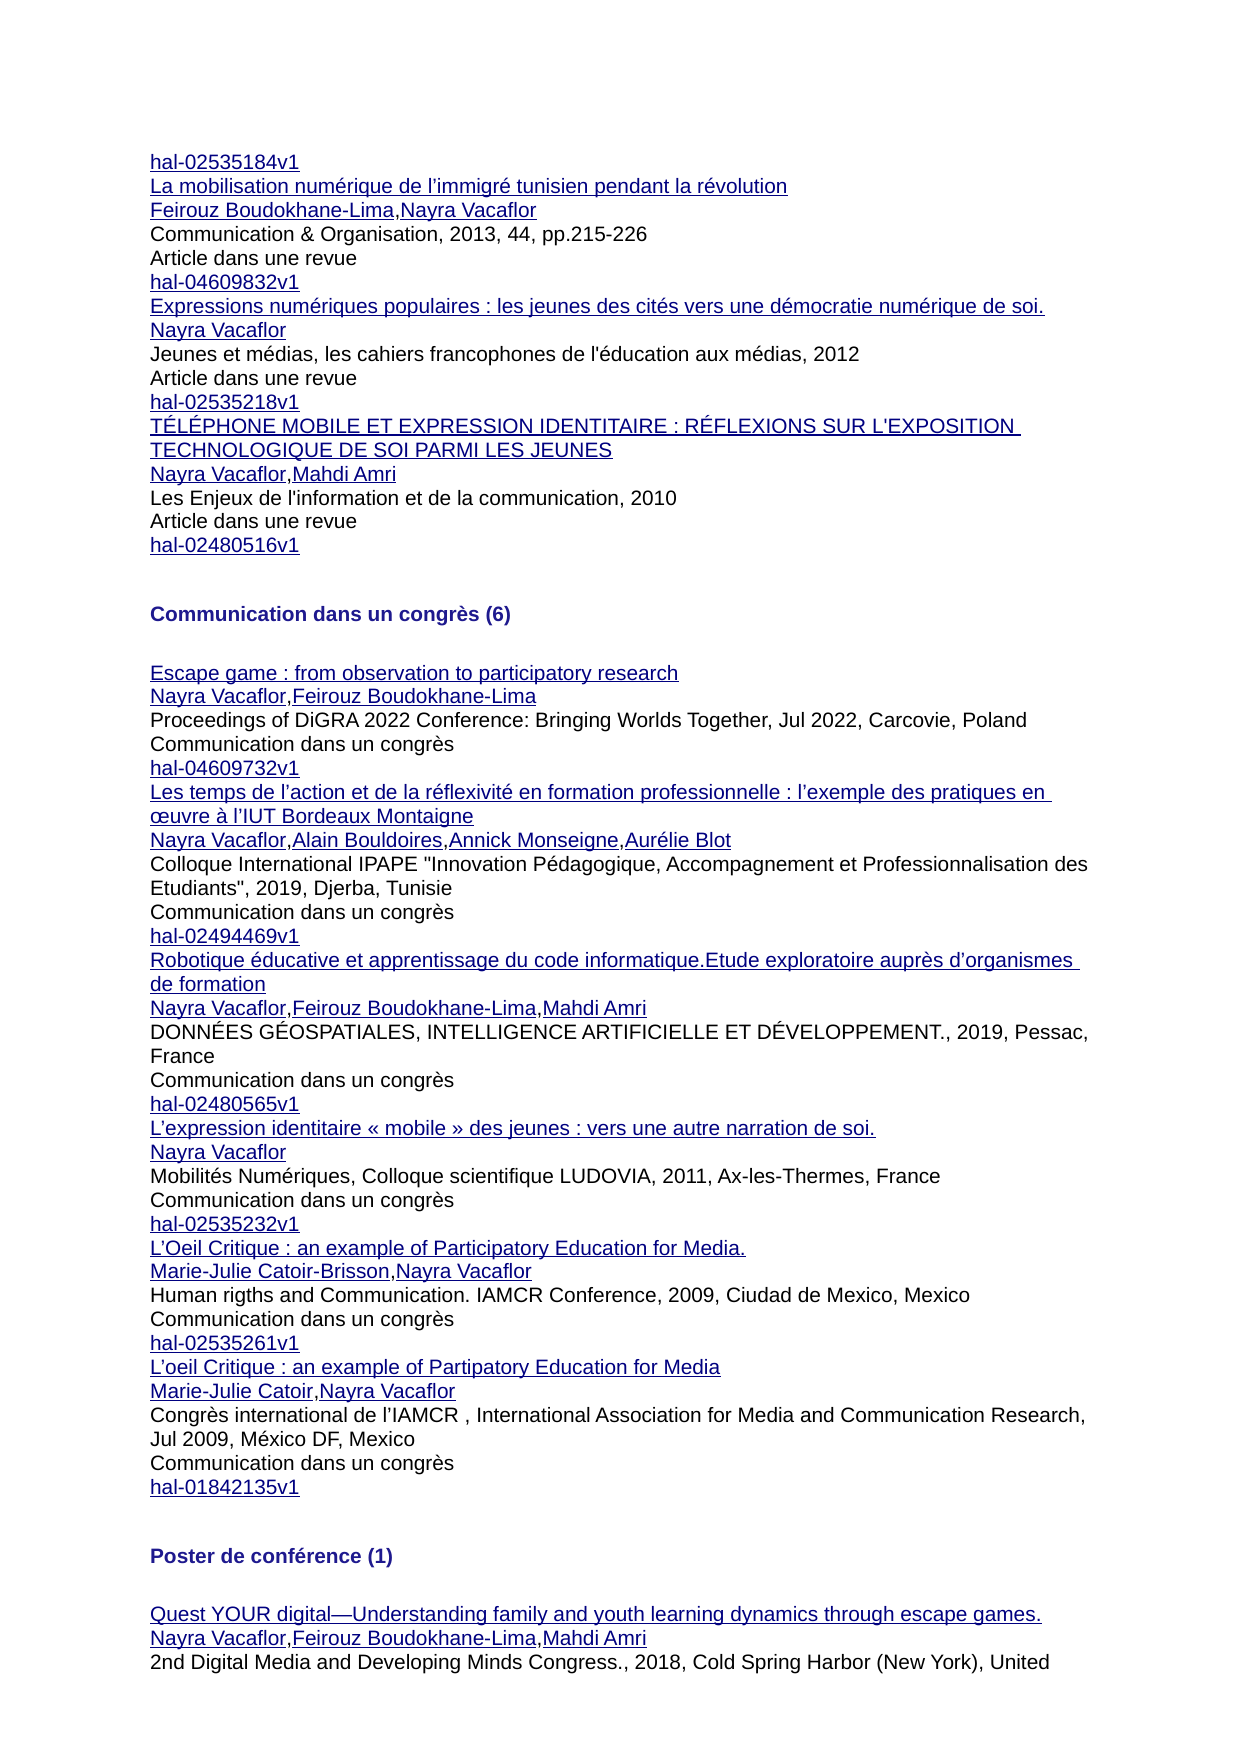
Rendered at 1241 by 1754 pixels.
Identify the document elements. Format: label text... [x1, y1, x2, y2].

table_cell TÉLÉPHONE MOBILE ET EXPRESSION IDENTITAIRE : RÉFLEXIONS SUR L'EXPOSITION TECHNOLOGIQUE DE SOI PARMI LES JEUNES Nayra Vacaflor,Mahdi Amri Les Enjeux de l'information et de la communication, 2010 Article dans une revue hal-02480516v1 [150, 414, 1090, 557]
table_cell L’oeil Critique : an example of Partipatory Education for Media Marie-Julie Catoir,Nayra Vacaflor Congrès international de l’IAMCR , International Association for Media and Communication Research, Jul 2009, México DF, Mexico Communication dans un congrès hal-01842135v1 [150, 1355, 1090, 1499]
table_cell La mobilisation numérique de l’immigré tunisien pendant la révolution Feirouz Boudokhane-Lima,Nayra Vacaflor Communication & Organisation, 2013, 44, pp.215-226 Article dans une revue hal-04609832v1 [150, 174, 1090, 294]
subtitle Communication dans un congrès (6) [150, 602, 1090, 626]
table_cell L’Oeil Critique : an example of Participatory Education for Media. Marie-Julie Catoir-Brisson,Nayra Vacaflor Human rigths and Communication. IAMCR Conference, 2009, Ciudad de Mexico, Mexico Communication dans un congrès hal-02535261v1 [150, 1235, 1090, 1355]
table_header Quest YOUR digital—Understanding family and youth learning dynamics through escape games. Nayra Vacaflor,Feirouz Boudokhane-Lima,Mahdi Amri 2nd Digital Media and Developing Minds Congress., 2018, Cold Spring Harbor (New York), United [150, 1602, 1090, 1674]
table_cell Les temps de l’action et de la réflexivité en formation professionnelle : l’exemple des pratiques en œuvre à l’IUT Bordeaux Montaigne Nayra Vacaflor,Alain Bouldoires,Annick Monseigne,Aurélie Blot Colloque International IPAPE "Innovation Pédagogique, Accompagnement et Professionnalisation des Etudiants", 2019, Djerba, Tunisie Communication dans un congrès hal-02494469v1 [150, 780, 1090, 948]
table_cell L’expression identitaire « mobile » des jeunes : vers une autre narration de soi. Nayra Vacaflor Mobilités Numériques, Colloque scientifique LUDOVIA, 2011, Ax-les-Thermes, France Communication dans un congrès hal-02535232v1 [150, 1116, 1090, 1235]
table_cell hal-02535184v1 [150, 150, 1090, 174]
table_header Escape game : from observation to participatory research Nayra Vacaflor,Feirouz Boudokhane-Lima Proceedings of DiGRA 2022 Conference: Bringing Worlds Together, Jul 2022, Carcovie, Poland Communication dans un congrès hal-04609732v1 [150, 660, 1090, 780]
subtitle Poster de conférence (1) [150, 1544, 1090, 1568]
table_cell Robotique éducative et apprentissage du code informatique.Etude exploratoire auprès d’organismes de formation Nayra Vacaflor,Feirouz Boudokhane-Lima,Mahdi Amri DONNÉES GÉOSPATIALES, INTELLIGENCE ARTIFICIELLE ET DÉVELOPPEMENT., 2019, Pessac, France Communication dans un congrès hal-02480565v1 [150, 948, 1090, 1116]
table_cell Expressions numériques populaires : les jeunes des cités vers une démocratie numérique de soi. Nayra Vacaflor Jeunes et médias, les cahiers francophones de l'éducation aux médias, 2012 Article dans une revue hal-02535218v1 [150, 294, 1090, 413]
